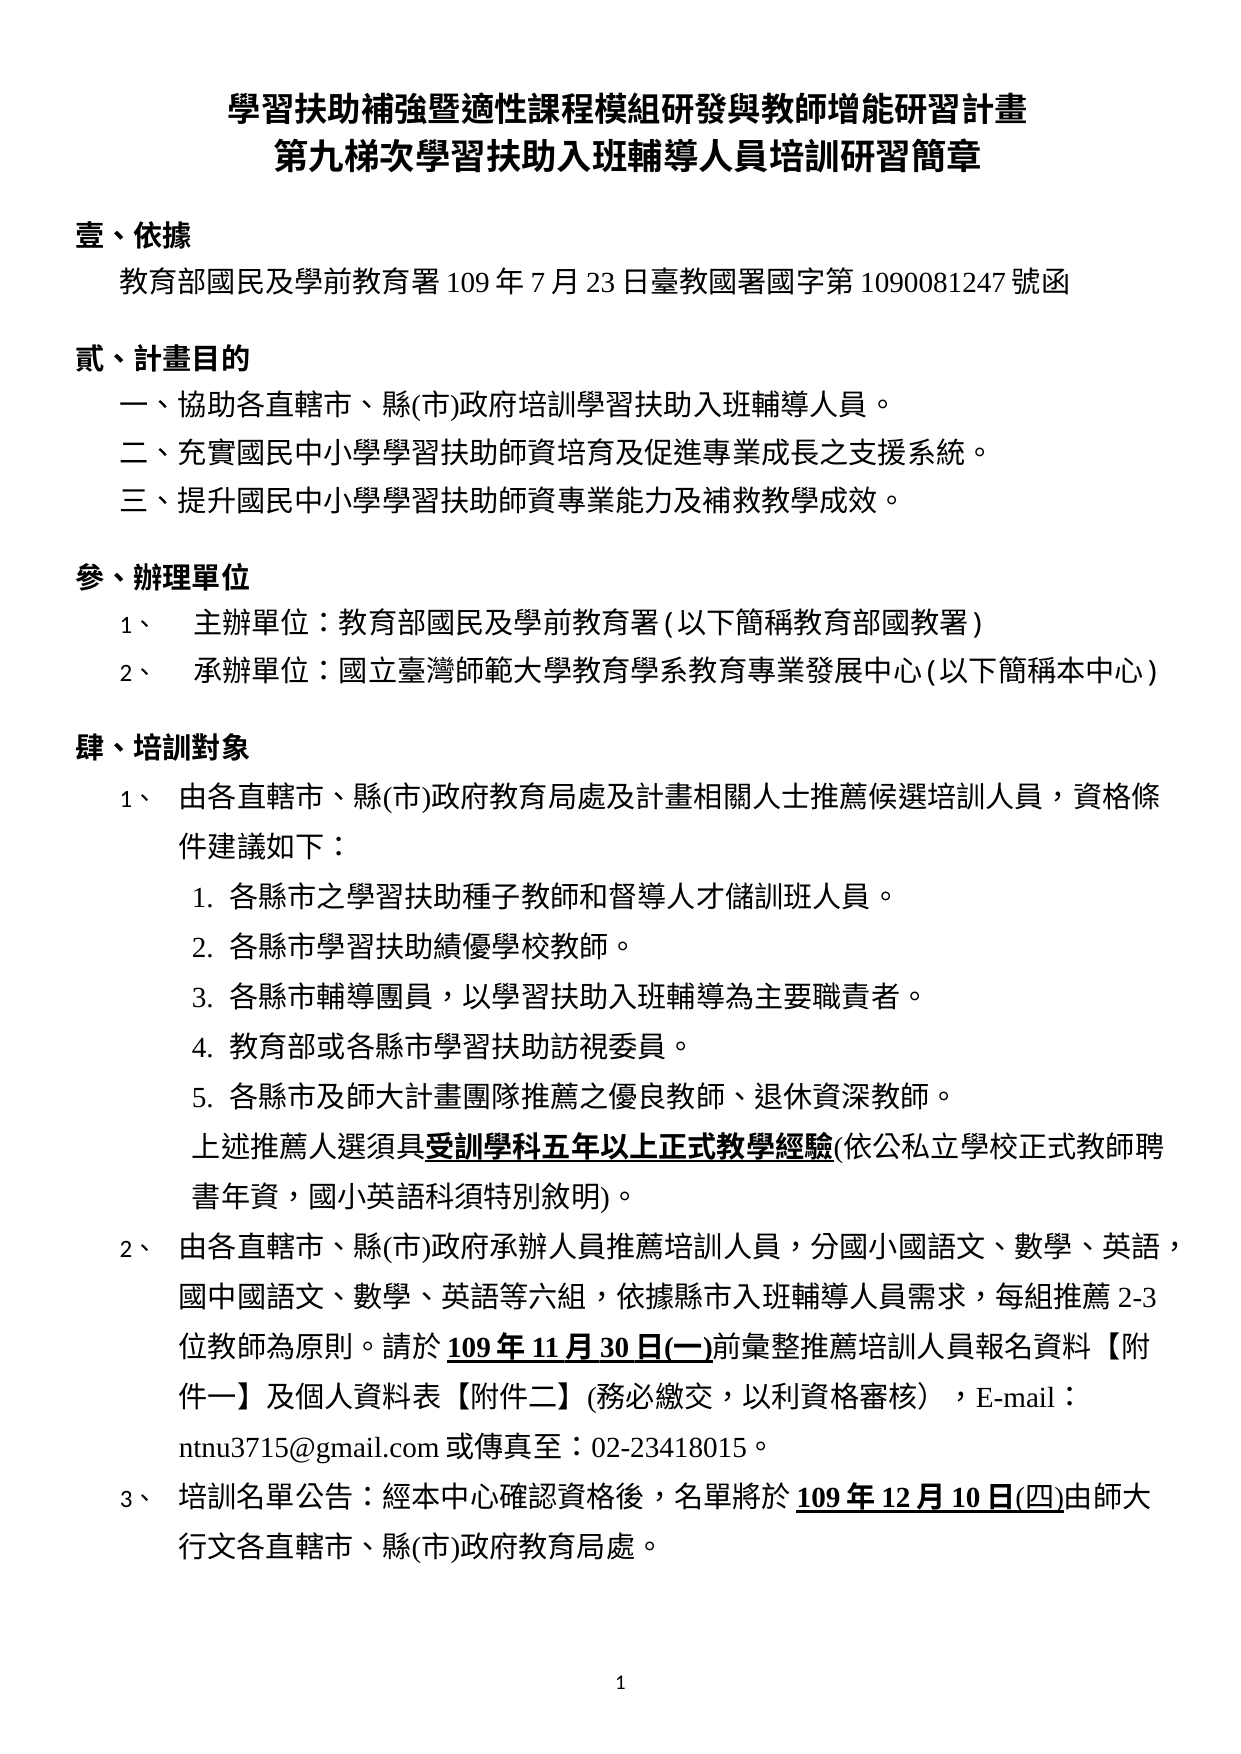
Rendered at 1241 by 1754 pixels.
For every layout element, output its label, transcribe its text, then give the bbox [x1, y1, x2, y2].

text 貳、計畫目的 [75, 339, 1165, 377]
list 各縣市及師大計畫團隊推薦之優良教師、退休資深教師。 [192, 1066, 1165, 1116]
text 壹、依據 [75, 216, 1165, 254]
list 主辦單位：教育部國民及學前教育署(以下簡稱教育部國教署) [119, 596, 1165, 643]
text 二、充實國民中小學學習扶助師資培育及促進專業成長之支援系統。 [75, 425, 1165, 473]
text 教育部國民及學前教育署109年7月23日臺教國署國字第1090081247號函 [76, 254, 1165, 302]
list 培訓名單公告：經本中心確認資格後，名單將於109年12月10日(四)由師大行文各直轄市、縣(市)政府教育局處。 [119, 1466, 1165, 1566]
list 各縣市之學習扶助種子教師和督導人才儲訓班人員。 [192, 866, 1165, 916]
list 承辦單位：國立臺灣師範大學教育學系教育專業發展中心(以下簡稱本中心) [119, 643, 1165, 691]
list 各縣市學習扶助績優學校教師。 [192, 916, 1165, 966]
text 一、協助各直轄市、縣(市)政府培訓學習扶助入班輔導人員。 [75, 377, 1165, 425]
list 由各直轄市、縣(市)政府教育局處及計畫相關人士推薦候選培訓人員，資格條件建議如下： [119, 766, 1165, 866]
list 教育部或各縣市學習扶助訪視委員。 [192, 1016, 1165, 1066]
text 三、提升國民中小學學習扶助師資專業能力及補救教學成效。 [75, 473, 1165, 521]
text 上述推薦人選須具受訓學科五年以上正式教學經驗(依公私立學校正式教師聘書年資，國小英語科須特別敘明)。 [192, 1116, 1165, 1216]
list 各縣市輔導團員，以學習扶助入班輔導為主要職責者。 [192, 966, 1165, 1016]
text 肆、培訓對象 [75, 729, 1165, 766]
text 第九梯次學習扶助入班輔導人員培訓研習簡章 [90, 131, 1165, 179]
list 由各直轄市、縣(市)政府承辦人員推薦培訓人員，分國小國語文、數學、英語，國中國語文、數學、英語等六組，依據縣市入班輔導人員需求，每組推薦2-3位教師為原則。請於109年11月30日(一)前彙整推薦培訓人員報名資料【附件一】及個人資料表【附件二】(務必繳交，以利資格審核），E-mail：ntnu3715@gmail.com或傳真至：02-23418015。 [119, 1216, 1165, 1466]
text 參、辦理單位 [75, 558, 1165, 596]
text 學習扶助補強暨適性課程模組研發與教師增能研習計畫 [90, 83, 1165, 131]
